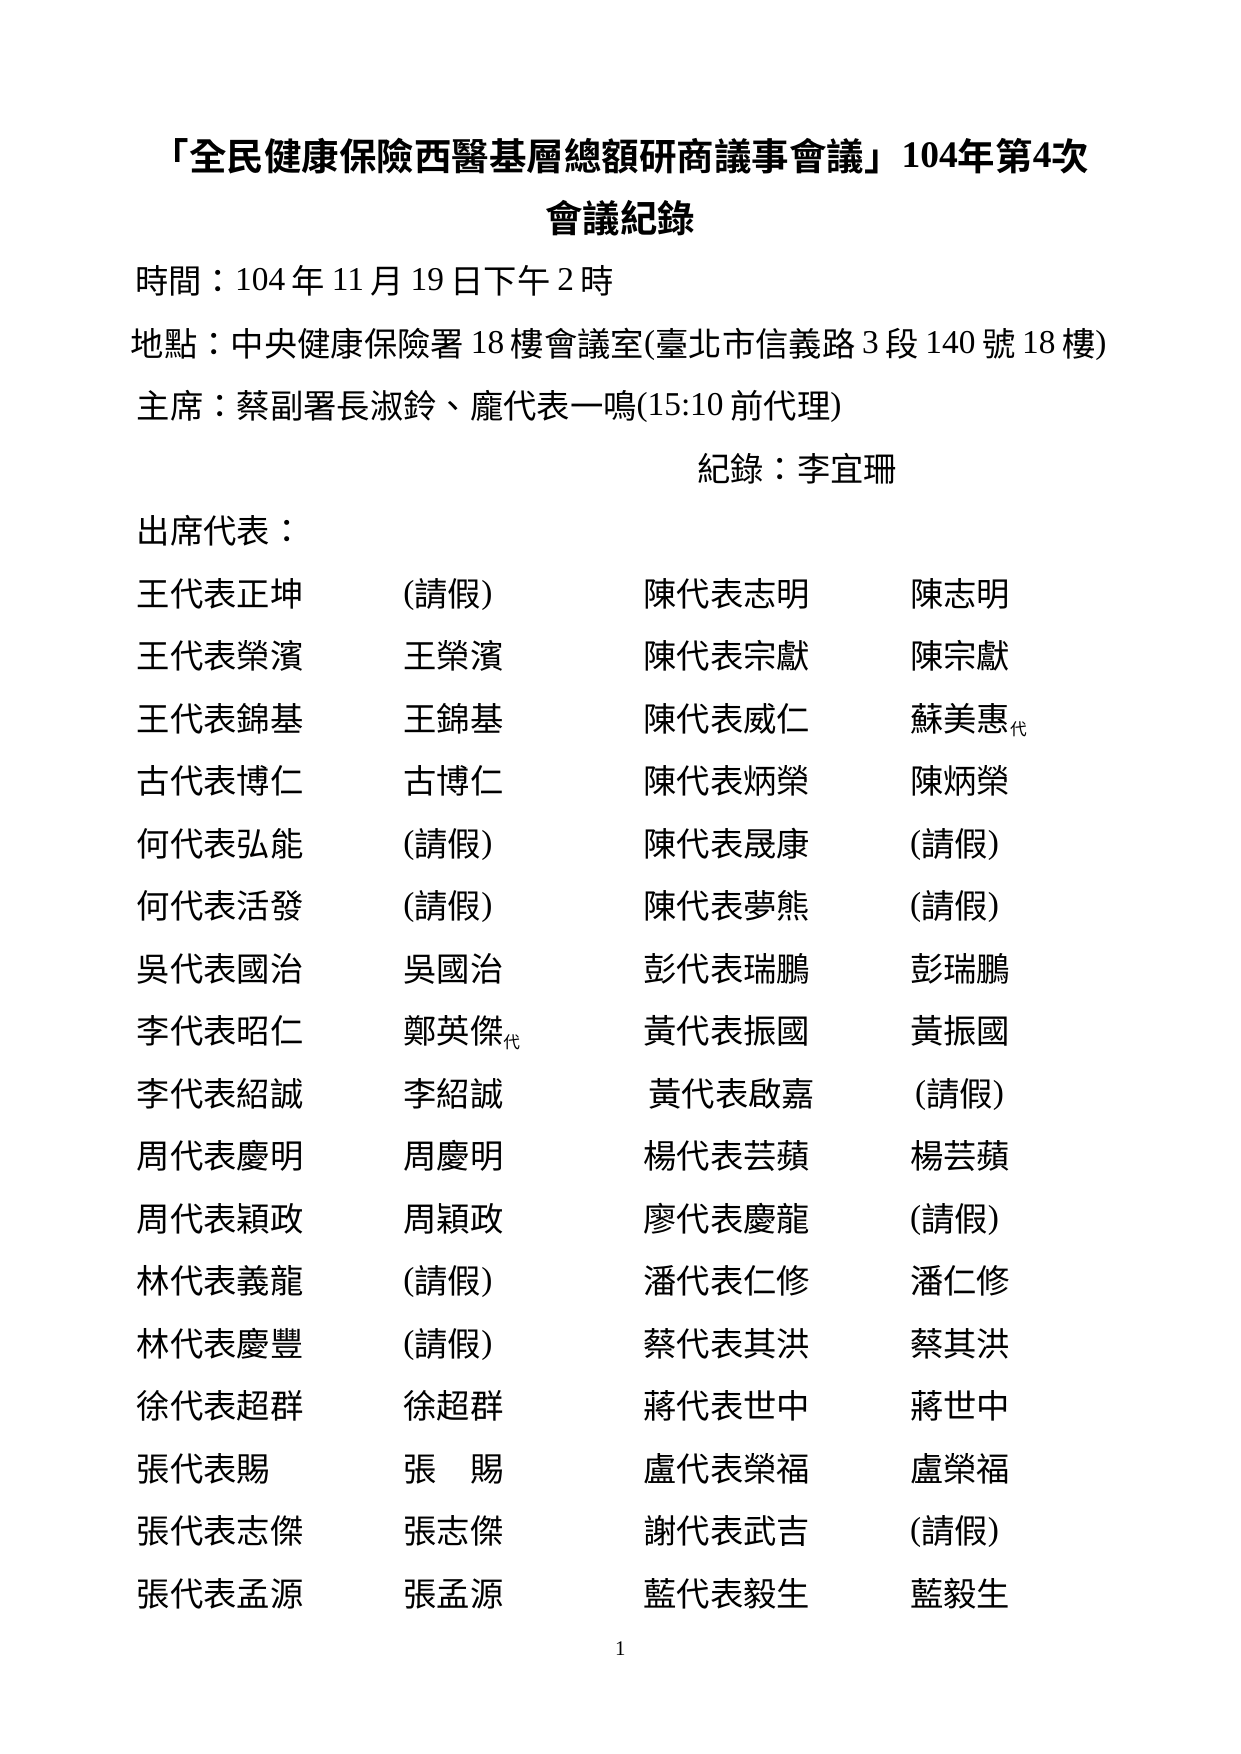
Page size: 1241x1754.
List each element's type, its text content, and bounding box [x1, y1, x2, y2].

table_cell 陳代表志明 陳志明 [612, 550, 1090, 612]
table_cell 王代表錦基 王錦基 [134, 675, 612, 737]
table_cell 潘代表仁修 潘仁修 [612, 1237, 1090, 1300]
table_cell 蔡代表其洪 蔡其洪 [612, 1300, 1090, 1362]
table_cell 林代表義龍 (請假) [134, 1237, 612, 1300]
table_cell 藍代表毅生 藍毅生 [612, 1550, 1090, 1612]
table_cell 楊代表芸蘋 楊芸蘋 [612, 1112, 1090, 1175]
table_cell 張代表賜 張 賜 [134, 1425, 612, 1487]
table_cell 張代表志傑 張志傑 [134, 1487, 612, 1550]
table_cell 古代表博仁 古博仁 [134, 737, 612, 800]
table_cell 李代表紹誠 李紹誠 [134, 1050, 612, 1112]
table_cell 何代表弘能 (請假) [134, 800, 612, 862]
table_cell 陳代表晟康 (請假) [612, 800, 1090, 862]
subtitle 「全民健康保險西醫基層總額研商議事會議」104年第4次 [118, 112, 1122, 175]
table_cell 陳代表威仁 蘇美惠代 [612, 675, 1090, 737]
table_header 主席：蔡副署長淑鈴、龐代表一鳴(15:10前代理) 紀錄：李宜珊 [134, 362, 1090, 487]
table_cell 李代表昭仁 鄭英傑代 [134, 987, 612, 1050]
table_cell 盧代表榮福 盧榮福 [612, 1425, 1090, 1487]
table_cell 張代表孟源 張孟源 [134, 1550, 612, 1612]
text 時間：104年11月19日下午2時 [118, 237, 1122, 300]
table_cell 吳代表國治 吳國治 [134, 925, 612, 987]
table_cell 謝代表武吉 (請假) [612, 1487, 1090, 1550]
table_cell 彭代表瑞鵬 彭瑞鵬 [612, 925, 1090, 987]
table_cell 王代表正坤 (請假) [134, 550, 612, 612]
table_cell 蔣代表世中 蔣世中 [612, 1362, 1090, 1425]
text 地點：中央健康保險署18樓會議室(臺北市信義路3段140號18樓) [131, 300, 1122, 362]
table_cell 黃代表振國 黃振國 [612, 987, 1090, 1050]
table_cell 黃代表啟嘉 (請假) [612, 1050, 1090, 1112]
table_cell 陳代表炳榮 陳炳榮 [612, 737, 1090, 800]
table_cell 林代表慶豐 (請假) [134, 1300, 612, 1362]
table_cell [612, 487, 1090, 550]
table_cell 陳代表夢熊 (請假) [612, 862, 1090, 925]
subtitle 會議紀錄 [118, 175, 1122, 237]
table_cell 徐代表超群 徐超群 [134, 1362, 612, 1425]
table_cell 周代表慶明 周慶明 [134, 1112, 612, 1175]
table_cell 何代表活發 (請假) [134, 862, 612, 925]
table_cell 廖代表慶龍 (請假) [612, 1175, 1090, 1237]
table_cell 出席代表： [134, 487, 612, 550]
table_cell 陳代表宗獻 陳宗獻 [612, 612, 1090, 675]
table_cell 王代表榮濱 王榮濱 [134, 612, 612, 675]
table_cell 周代表穎政 周穎政 [134, 1175, 612, 1237]
